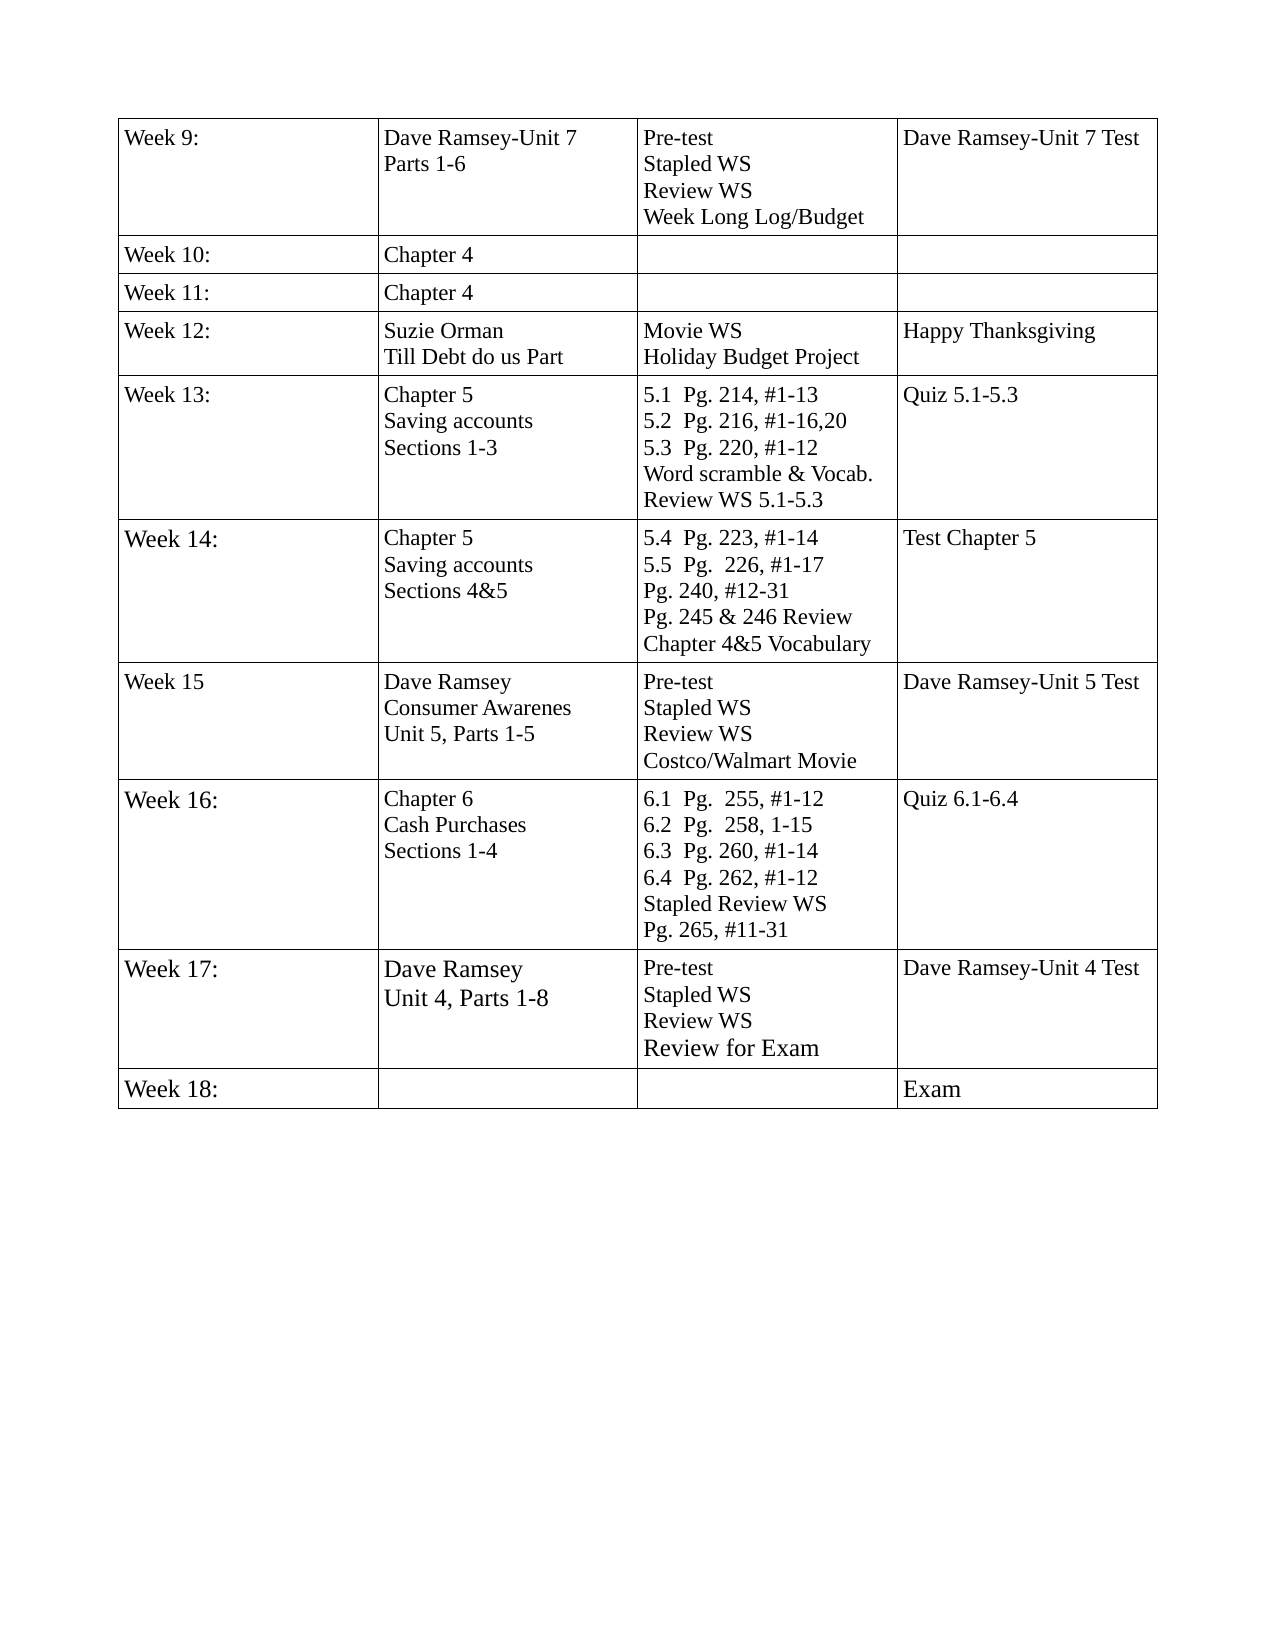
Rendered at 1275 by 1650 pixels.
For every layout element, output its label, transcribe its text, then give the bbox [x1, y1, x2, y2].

table_cell Movie WS Holiday Budget Project [638, 312, 897, 375]
table_cell Happy Thanksgiving [898, 312, 1157, 375]
table_cell Week 9: [119, 119, 378, 235]
table_cell Suzie Orman Till Debt do us Part [379, 312, 637, 375]
table_cell Quiz 5.1-5.3 [898, 376, 1157, 518]
table_cell Week 10: [119, 236, 378, 273]
table_cell [898, 236, 1157, 273]
table_cell Exam [898, 1069, 1157, 1108]
table_cell Dave Ramsey-Unit 5 Test [898, 663, 1157, 779]
table_cell Chapter 5 Saving accounts Sections 4&5 [379, 520, 637, 662]
table_cell Quiz 6.1-6.4 [898, 780, 1157, 948]
table_cell Week 12: [119, 312, 378, 375]
table_cell Chapter 4 [379, 236, 637, 273]
table_cell Week 14: [119, 520, 378, 662]
table_cell [638, 236, 897, 273]
table_cell Pre-test Stapled WS Review WS Week Long Log/Budget [638, 119, 897, 235]
table_cell [898, 274, 1157, 311]
table_cell Week 13: [119, 376, 378, 518]
table_cell Week 16: [119, 780, 378, 948]
table_cell 5.1 Pg. 214, #1-13 5.2 Pg. 216, #1-16,20 5.3 Pg. 220, #1-12 Word scramble & Vocab. Review WS 5.1-5.3 [638, 376, 897, 518]
table_cell Week 17: [119, 950, 378, 1068]
table_cell Dave Ramsey Consumer Awarenes Unit 5, Parts 1-5 [379, 663, 637, 779]
table_cell Pre-test Stapled WS Review WS Review for Exam [638, 950, 897, 1068]
table_cell Dave Ramsey Unit 4, Parts 1-8 [379, 950, 637, 1068]
table_cell Chapter 5 Saving accounts Sections 1-3 [379, 376, 637, 518]
table_cell 6.1 Pg. 255, #1-12 6.2 Pg. 258, 1-15 6.3 Pg. 260, #1-14 6.4 Pg. 262, #1-12 Stapled Review WS Pg. 265, #11-31 [638, 780, 897, 948]
table_cell Week 18: [119, 1069, 378, 1108]
table_cell Dave Ramsey-Unit 4 Test [898, 950, 1157, 1068]
table_cell Week 11: [119, 274, 378, 311]
table_cell Dave Ramsey-Unit 7 Test [898, 119, 1157, 235]
table_cell Pre-test Stapled WS Review WS Costco/Walmart Movie [638, 663, 897, 779]
table_cell [638, 1069, 897, 1108]
table_cell 5.4 Pg. 223, #1-14 5.5 Pg. 226, #1-17 Pg. 240, #12-31 Pg. 245 & 246 Review Chapter 4&5 Vocabulary [638, 520, 897, 662]
table_cell Chapter 6 Cash Purchases Sections 1-4 [379, 780, 637, 948]
table_cell [379, 1069, 637, 1108]
table_cell Week 15 [119, 663, 378, 779]
table_cell Chapter 4 [379, 274, 637, 311]
table_cell Dave Ramsey-Unit 7 Parts 1-6 [379, 119, 637, 235]
table_cell Test Chapter 5 [898, 520, 1157, 662]
table_cell [638, 274, 897, 311]
